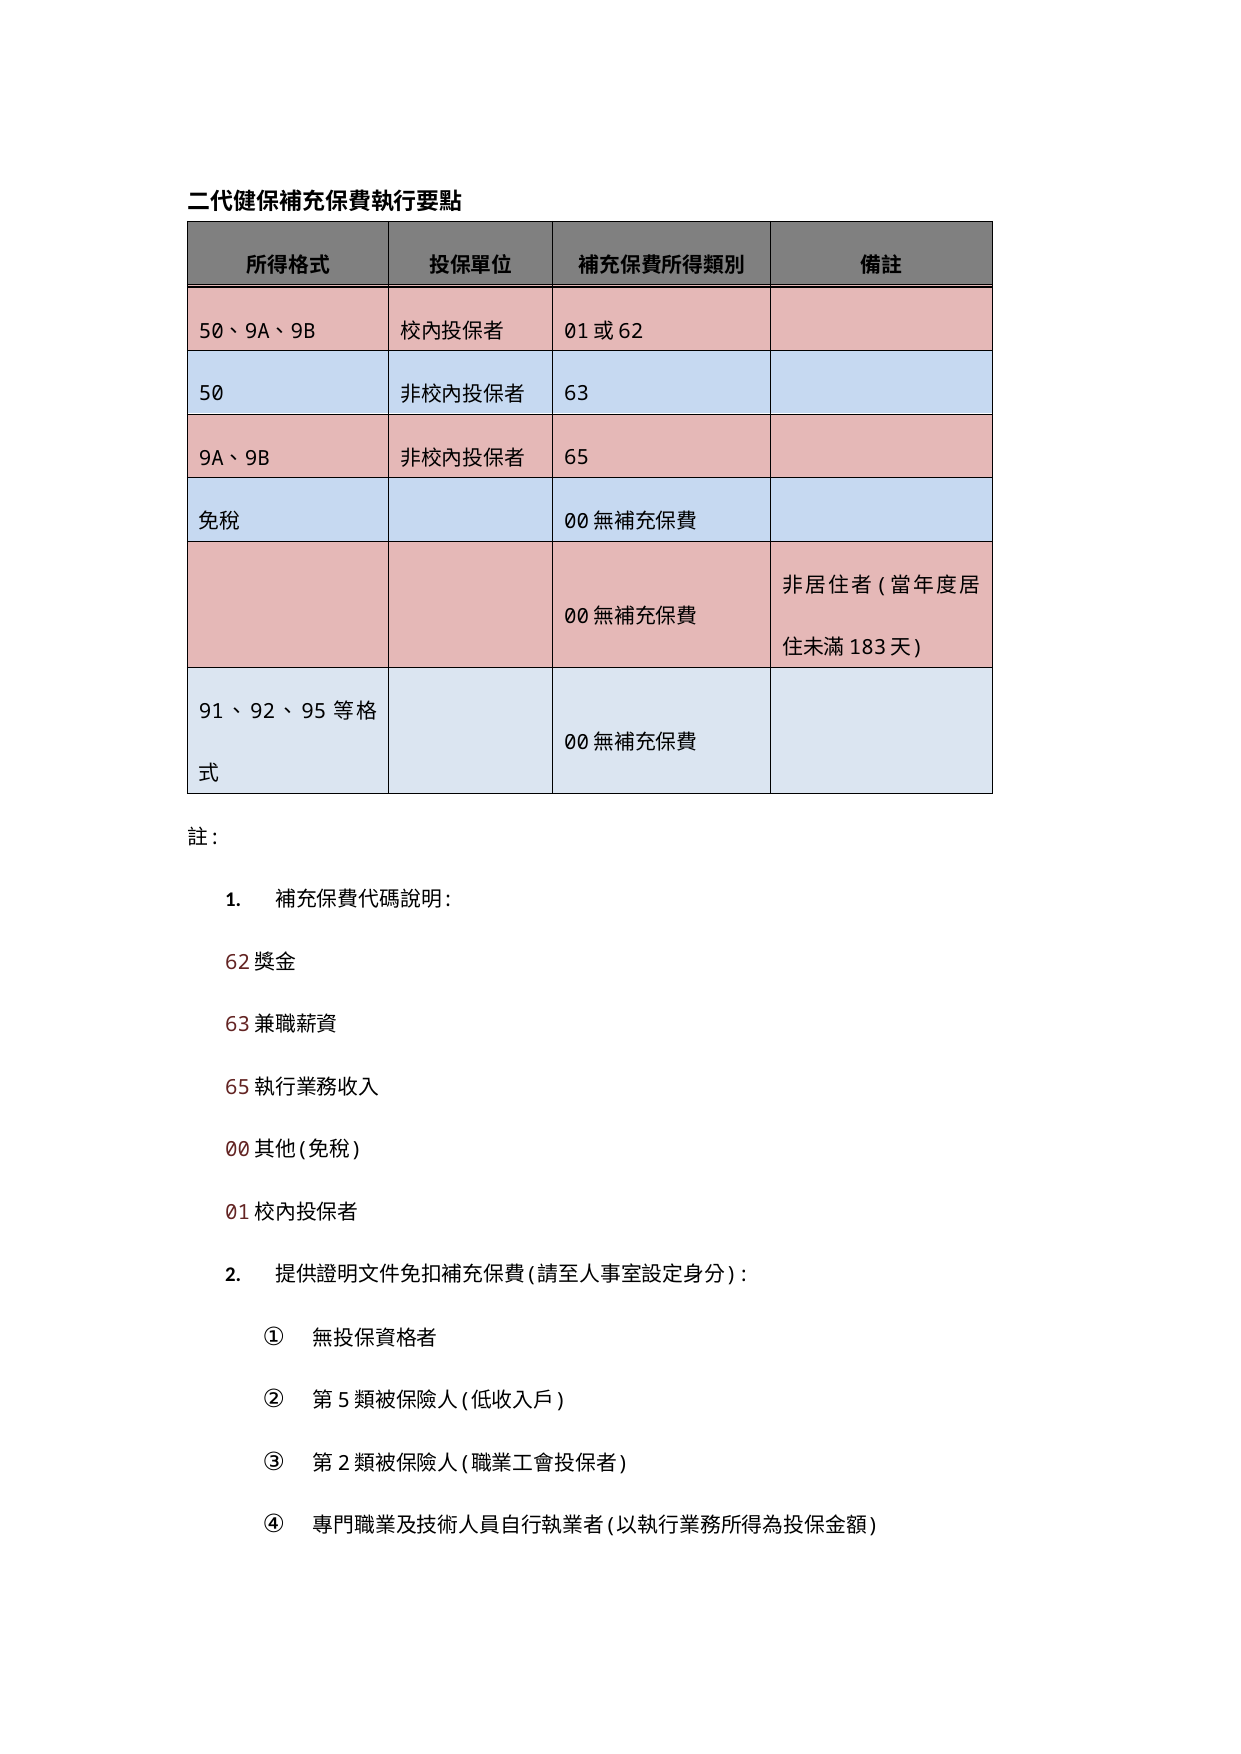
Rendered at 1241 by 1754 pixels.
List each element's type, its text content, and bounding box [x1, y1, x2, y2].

table_header 備註 [771, 222, 992, 284]
table_cell [188, 542, 388, 667]
text 65執行業務收入 [225, 1044, 1053, 1106]
text 62獎金 [225, 919, 1053, 981]
table_cell 免稅 [188, 478, 388, 541]
table_header 投保單位 [389, 222, 552, 284]
table_cell [771, 668, 992, 793]
text 00其他(免稅) [225, 1106, 1053, 1169]
table_cell [771, 351, 992, 413]
table_cell [389, 668, 552, 793]
table_cell 65 [553, 415, 770, 477]
table_cell [771, 288, 992, 350]
table_cell 00無補充保費 [553, 478, 770, 541]
table_cell [771, 415, 992, 477]
table_cell [389, 542, 552, 667]
text 二代健保補充保費執行要點 [187, 158, 1053, 221]
table_cell 63 [553, 351, 770, 413]
list 提供證明文件免扣補充保費(請至人事室設定身分): [225, 1231, 1053, 1294]
list 專門職業及技術人員自行執業者(以執行業務所得為投保金額) [262, 1481, 1053, 1544]
list 無投保資格者 [262, 1294, 1053, 1356]
table_cell 50、9A、9B [188, 288, 388, 350]
table_cell 非校內投保者 [389, 415, 552, 477]
table_header 所得格式 [188, 222, 388, 284]
text 63兼職薪資 [225, 981, 1053, 1044]
table_cell 9A、9B [188, 415, 388, 477]
list 補充保費代碼說明: [225, 856, 1053, 919]
text 註: [187, 794, 1053, 856]
table_cell [389, 478, 552, 541]
table_cell 00無補充保費 [553, 668, 770, 793]
table_cell 00無補充保費 [553, 542, 770, 667]
table_header 補充保費所得類別 [553, 222, 770, 284]
table_cell 50 [188, 351, 388, 413]
text 01校內投保者 [225, 1169, 1053, 1231]
table_cell [771, 478, 992, 541]
list 第5類被保險人(低收入戶) [262, 1356, 1053, 1419]
list 第2類被保險人(職業工會投保者) [262, 1419, 1053, 1481]
table_cell 非校內投保者 [389, 351, 552, 413]
table_cell 91、92、95等格式 [188, 668, 388, 793]
table_cell 非居住者(當年度居住未滿183天) [771, 542, 992, 667]
table_cell 校內投保者 [389, 288, 552, 350]
table_cell 01或62 [553, 288, 770, 350]
